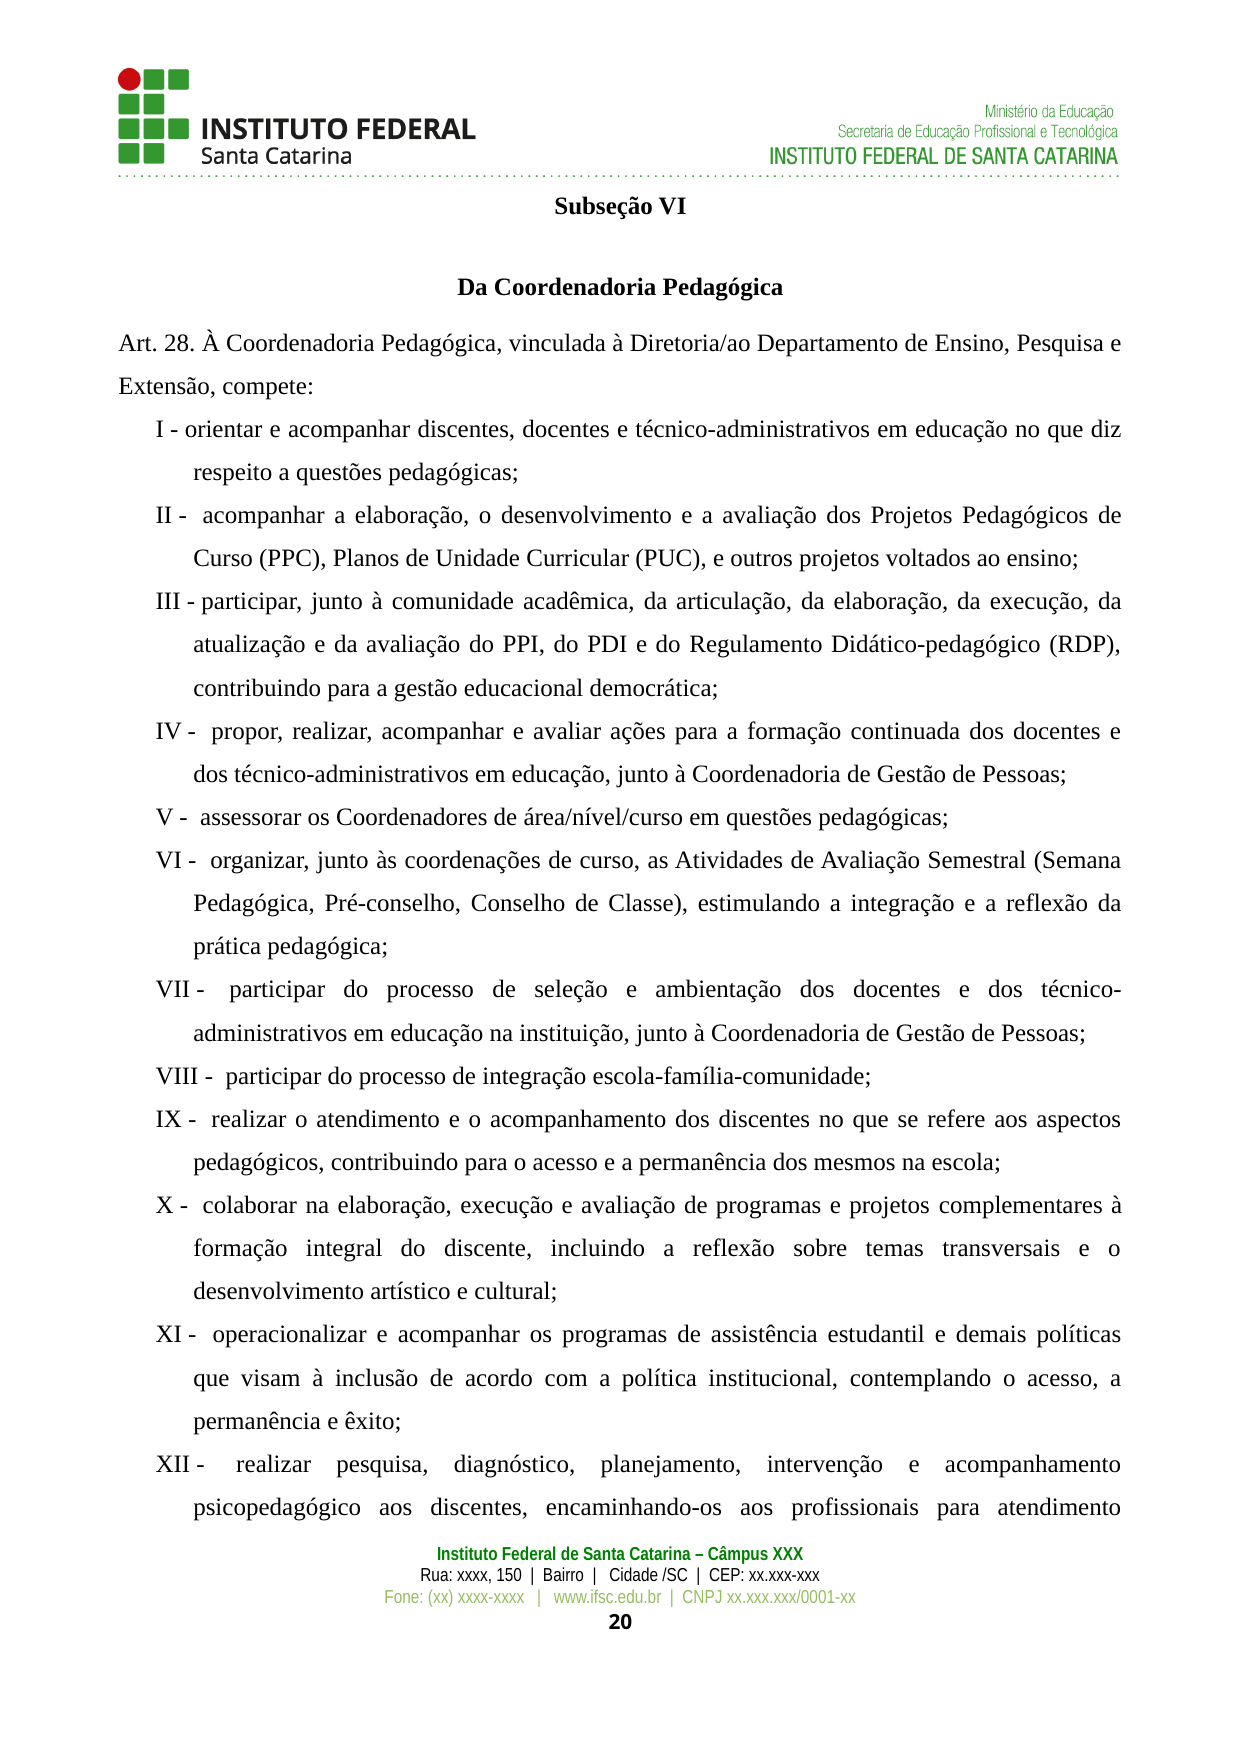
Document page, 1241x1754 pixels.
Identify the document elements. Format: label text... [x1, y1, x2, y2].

list assessorar os Coordenadores de área/nível/curso em questões pedagógicas; [155, 802, 1122, 831]
list participar do processo de integração escola-família-comunidade; [155, 1061, 1122, 1089]
list operacionalizar e acompanhar os programas de assistência estudantil e demais políticas que visam à inclusão de acordo com a política institucional, contemplando o acesso, a permanência e êxito; [155, 1319, 1122, 1434]
picture [118, 68, 1123, 177]
list acompanhar a elaboração, o desenvolvimento e a avaliação dos Projetos Pedagógicos de Curso (PPC), Planos de Unidade Curricular (PUC), e outros projetos voltados ao ensino; [155, 500, 1122, 572]
list organizar, junto às coordenações de curso, as Atividades de Avaliação Semestral (Semana Pedagógica, Pré-conselho, Conselho de Classe), estimulando a integração e a reflexão da prática pedagógica; [155, 845, 1122, 960]
subtitle Subseção VI [118, 177, 1122, 220]
list realizar o atendimento e o acompanhamento dos discentes no que se refere aos aspectos pedagógicos, contribuindo para o acesso e a permanência dos mesmos na escola; [155, 1104, 1122, 1176]
list realizar pesquisa, diagnóstico, planejamento, intervenção e acompanhamento psicopedagógico aos discentes, encaminhando-os aos profissionais para atendimento [155, 1449, 1122, 1521]
list colaborar na elaboração, execução e avaliação de programas e projetos complementares à formação integral do discente, incluindo a reflexão sobre temas transversais e o desenvolvimento artístico e cultural; [155, 1190, 1122, 1305]
list orientar e acompanhar discentes, docentes e técnico-administrativos em educação no que diz respeito a questões pedagógicas; [155, 414, 1122, 486]
list participar, junto à comunidade acadêmica, da articulação, da elaboração, da execução, da atualização e da avaliação do PPI, do PDI e do Regulamento Didático-pedagógico (RDP), contribuindo para a gestão educacional democrática; [155, 586, 1122, 701]
text Art. 28. À Coordenadoria Pedagógica, vinculada à Diretoria/ao Departamento de Ensino, Pesquisa e Extensão, compete: [118, 328, 1122, 399]
list propor, realizar, acompanhar e avaliar ações para a formação continuada dos docentes e dos técnico-administrativos em educação, junto à Coordenadoria de Gestão de Pessoas; [155, 716, 1122, 788]
subtitle Da Coordenadoria Pedagógica [118, 272, 1122, 301]
list participar do processo de seleção e ambientação dos docentes e dos técnico-administrativos em educação na instituição, junto à Coordenadoria de Gestão de Pessoas; [155, 974, 1122, 1046]
